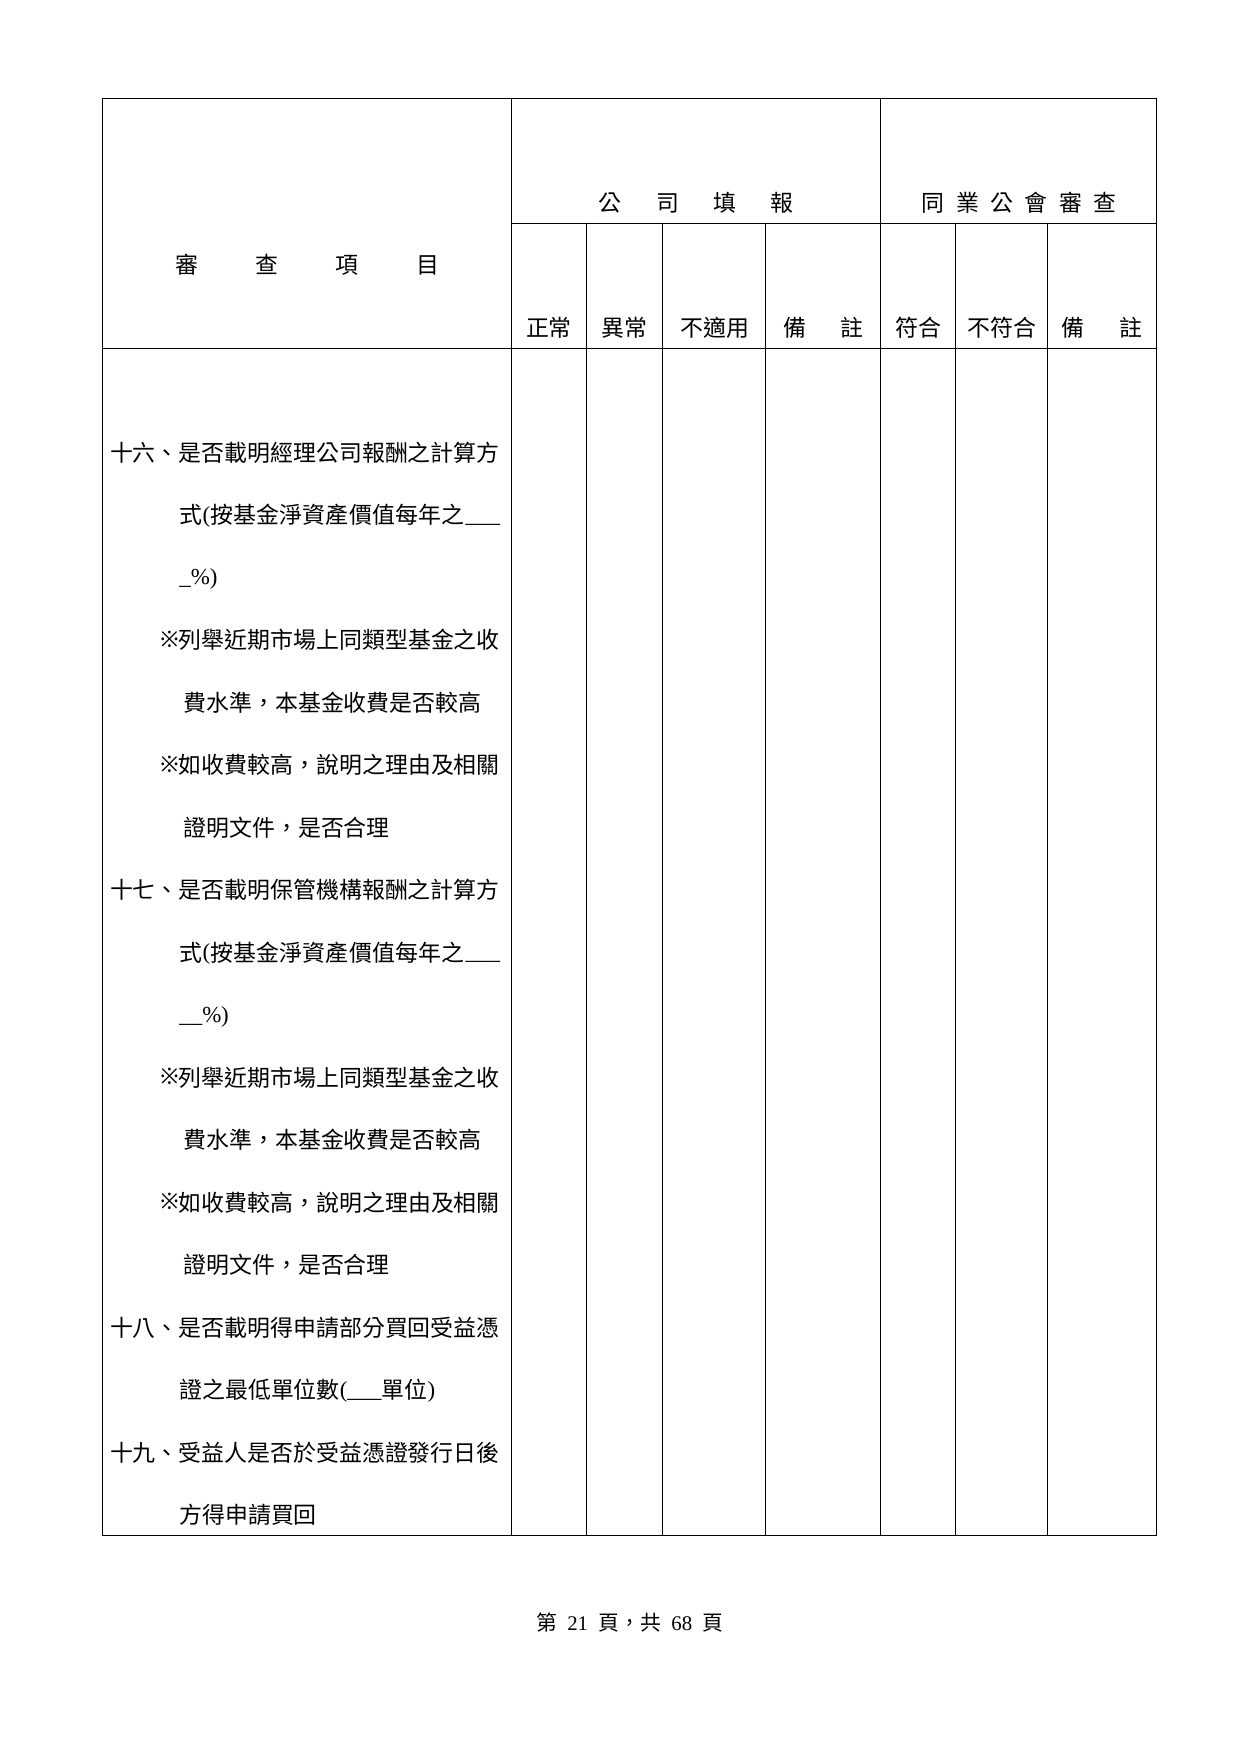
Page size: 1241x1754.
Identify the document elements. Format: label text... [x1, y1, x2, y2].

table_cell 不符合 [956, 224, 1047, 347]
table_cell 備 註 [1048, 224, 1156, 347]
table_cell 異常 [587, 224, 662, 347]
table_cell 符合 [881, 224, 955, 347]
table_cell 十六、是否載明經理公司報酬之計算方式(按基金淨資產價值每年之____%) ※列舉近期市場上同類型基金之收費水準，本基金收費是否較高 ※如收費較高，說明之理由及相關證明文件，是否合理 十七、是否載明保管機構報酬之計算方式(按基金淨資產價值每年之_____%) ※列舉近期市場上同類型基金之收費水準，本基金收費是否較高 ※如收費較高，說明之理由及相關證明文件，是否合理 十八、是否載明得申請部分買回受益憑證之最低單位數(___單位) 十九、受益人是否於受益憑證發行日後方得申請買回 [103, 349, 511, 1535]
table_cell [1048, 349, 1156, 1535]
table_cell 不適用 [663, 224, 765, 347]
table_cell [512, 349, 586, 1535]
table_header 公 司 填 報 [512, 99, 880, 222]
table_cell 正常 [512, 224, 586, 347]
table_cell [663, 349, 765, 1535]
table_header 同 業 公 會 審 查 [881, 99, 1156, 222]
table_cell [881, 349, 955, 1535]
table_cell [956, 349, 1047, 1535]
table_cell [766, 349, 880, 1535]
table_cell 備 註 [766, 224, 880, 347]
table_header 審 查 項 目 [103, 99, 511, 347]
table_cell [587, 349, 662, 1535]
